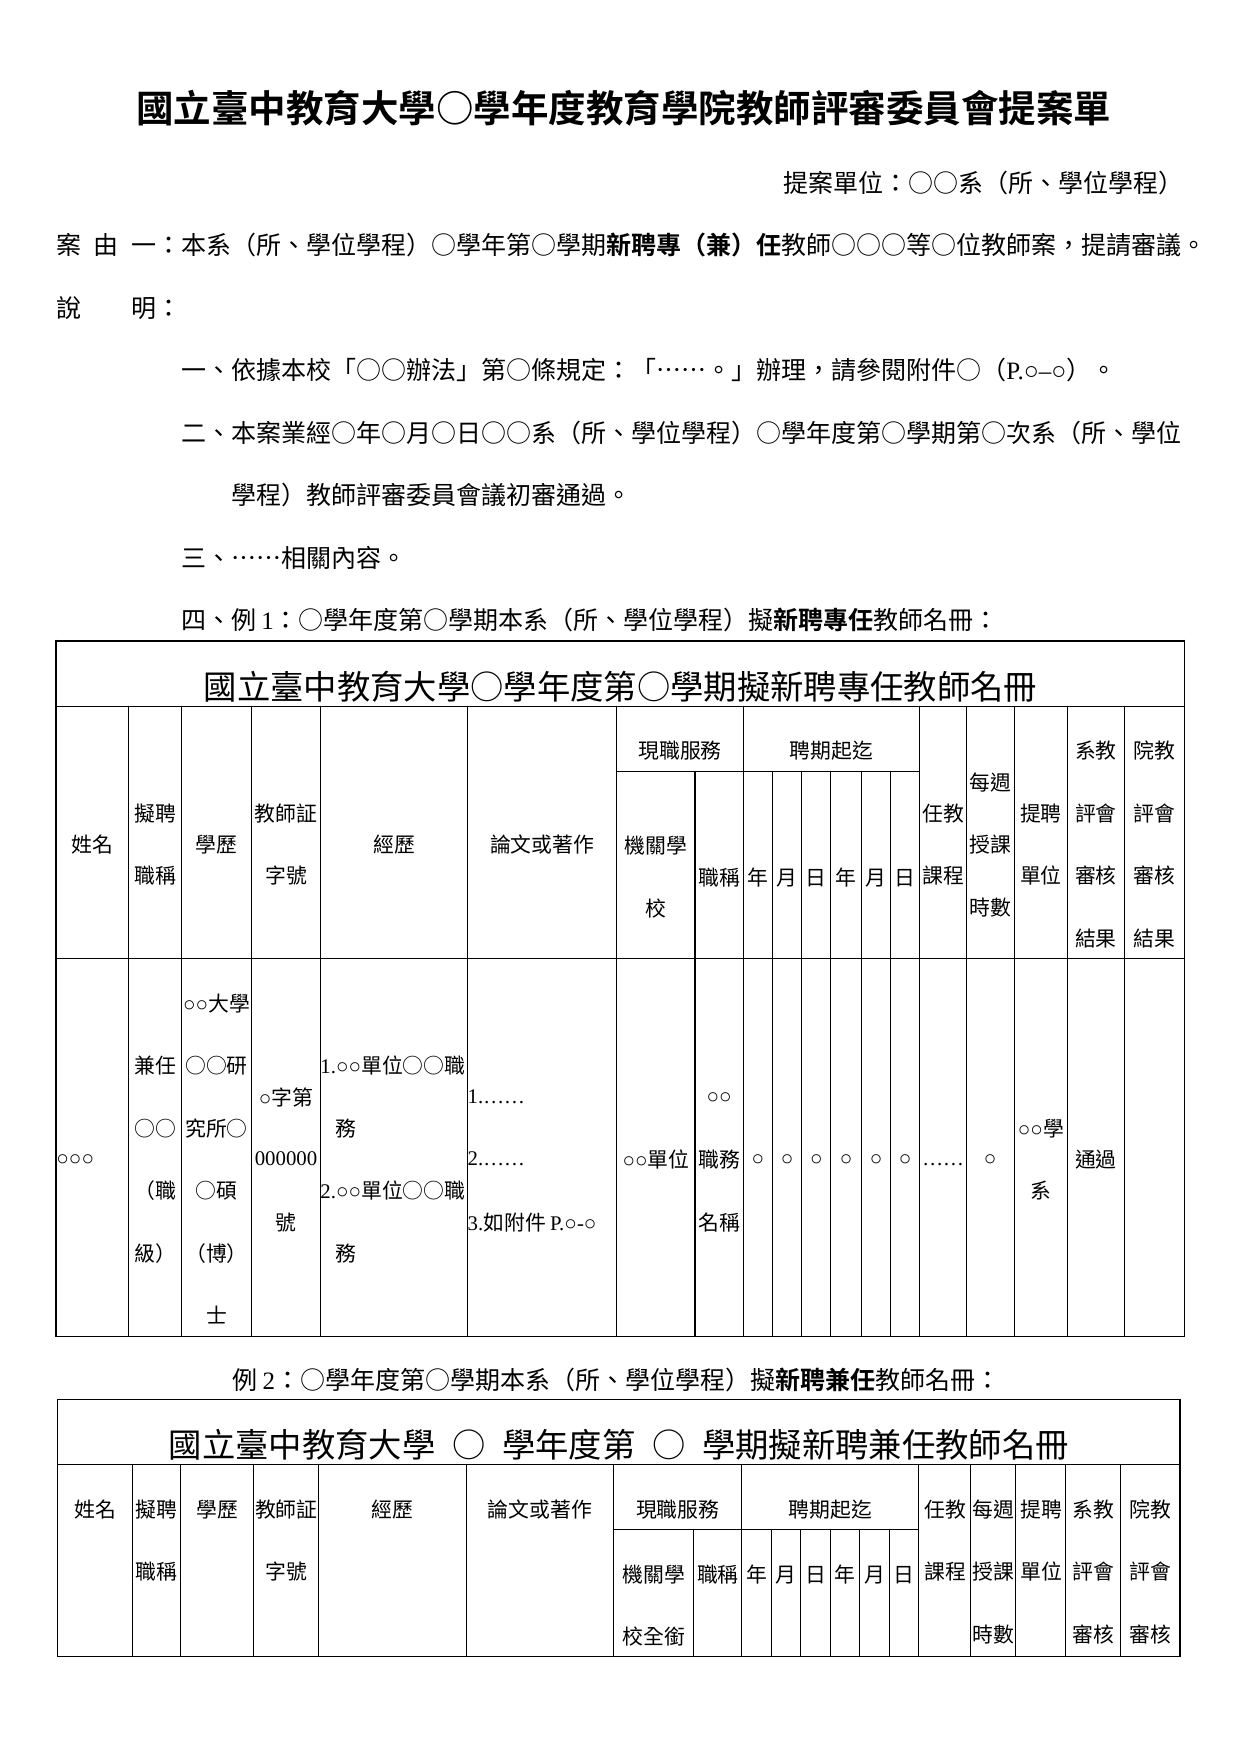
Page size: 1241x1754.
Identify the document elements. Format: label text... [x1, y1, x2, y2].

table_cell ○ [862, 959, 890, 1336]
text 一、依據本校「○○辦法」第○條規定：「……。」辦理，請參閱附件○（P.○–○）。 [181, 327, 1181, 389]
table_cell 日 [891, 772, 919, 958]
table_cell 學歷 [182, 707, 251, 958]
text 例2：○學年度第○學期本系（所、學位學程）擬新聘兼任教師名冊： [229, 1337, 1181, 1399]
table_cell 年 [744, 772, 772, 958]
table_cell 教師証字號 [252, 707, 320, 958]
table_cell 年 [831, 772, 861, 958]
table_cell 月 [860, 1530, 889, 1656]
table_cell 日 [890, 1530, 918, 1656]
table_cell ○ [891, 959, 919, 1336]
table_cell 院教評會審核結果 [1125, 707, 1184, 958]
text 說 明： [56, 264, 1181, 327]
table_cell 1.…… 2.…… 3.如附件P.○-○ [468, 959, 616, 1336]
table_cell 院教評會審核結果 [1121, 1465, 1179, 1656]
text 國立臺中教育大學○學年度教育學院教師評審委員會提案單 [56, 64, 1181, 127]
table_header 國立臺中教育大學 ○ 學年度第 ○ 學期擬新聘兼任教師名冊 [58, 1400, 1179, 1464]
table_cell ○ [744, 959, 772, 1336]
table_cell 系教評會審核結果 [1066, 1465, 1120, 1656]
table_cell 日 [801, 1530, 830, 1656]
table_cell 論文或著作 [467, 1465, 613, 1656]
table_cell 提聘單位 [1015, 707, 1067, 958]
text 二、本案業經○年○月○日○○系（所、學位學程）○學年度第○學期第○次系（所、學位學程）教師評審委員會議初審通過。 [181, 389, 1181, 514]
table_cell ○ [773, 959, 801, 1336]
table_cell 職稱 [694, 1530, 741, 1656]
table_cell 機關學校全銜 [614, 1530, 693, 1656]
table_cell …… [920, 959, 966, 1336]
table_cell [1125, 959, 1184, 1336]
table_cell 機關學校 [617, 772, 694, 958]
table_cell 職稱 [696, 772, 743, 958]
table_cell 經歷 [319, 1465, 466, 1656]
text 案 由 一：本系（所、學位學程）○學年第○學期新聘專（兼）任教師○○○等○位教師案，提請審議。 [56, 202, 1181, 264]
table_cell ○○單位 [617, 959, 694, 1336]
table_cell 擬聘職稱 [133, 1465, 180, 1656]
table_cell ○○學系 [1015, 959, 1067, 1336]
table_cell 擬聘職稱 [129, 707, 181, 958]
table_cell 系教評會審核結果 [1068, 707, 1124, 958]
table_cell 月 [773, 772, 801, 958]
table_cell 學歷 [181, 1465, 253, 1656]
table_cell 任教課程 [919, 1465, 970, 1656]
table_cell 月 [862, 772, 890, 958]
table_cell 任教課程 [920, 707, 966, 958]
table_cell 聘期起迄 [742, 1465, 918, 1529]
table_header 國立臺中教育大學○學年度第○學期擬新聘專任教師名冊 [57, 642, 1184, 706]
table_cell 提聘單位 [1016, 1465, 1065, 1656]
table_cell 日 [802, 772, 830, 958]
table_cell 經歷 [321, 707, 467, 958]
table_cell ○ [802, 959, 830, 1336]
table_cell 每週授課時數 [971, 1465, 1015, 1656]
table_cell 聘期起迄 [744, 707, 919, 771]
table_cell 教師証字號 [254, 1465, 318, 1656]
table_cell 姓名 [58, 1465, 132, 1656]
text 提案單位：○○系（所、學位學程） [295, 139, 1183, 202]
table_cell 通過 [1068, 959, 1124, 1336]
table_cell 年 [831, 1530, 859, 1656]
table_cell ○○職務名稱 [696, 959, 743, 1336]
table_cell 月 [772, 1530, 800, 1656]
table_cell 1.○○單位○○職務 2.○○單位○○職務 [321, 959, 467, 1336]
table_cell ○○大學○○研究所○○碩（博）士 [182, 959, 251, 1336]
table_cell 年 [742, 1530, 771, 1656]
table_cell ○ [831, 959, 861, 1336]
table_cell 姓名 [57, 707, 128, 958]
text 四、例1：○學年度第○學期本系（所、學位學程）擬新聘專任教師名冊： [181, 577, 1181, 639]
table_cell 現職服務 [617, 707, 743, 771]
table_cell 現職服務 [614, 1465, 741, 1529]
table_cell ○○○ [57, 959, 128, 1336]
text 三、……相關內容。 [181, 514, 1181, 577]
table_cell ○字第000000號 [252, 959, 320, 1336]
table_cell 每週授課時數 [967, 707, 1014, 958]
table_cell ○ [967, 959, 1014, 1336]
table_cell 論文或著作 [468, 707, 616, 958]
table_cell 兼任○○（職級） [129, 959, 181, 1336]
